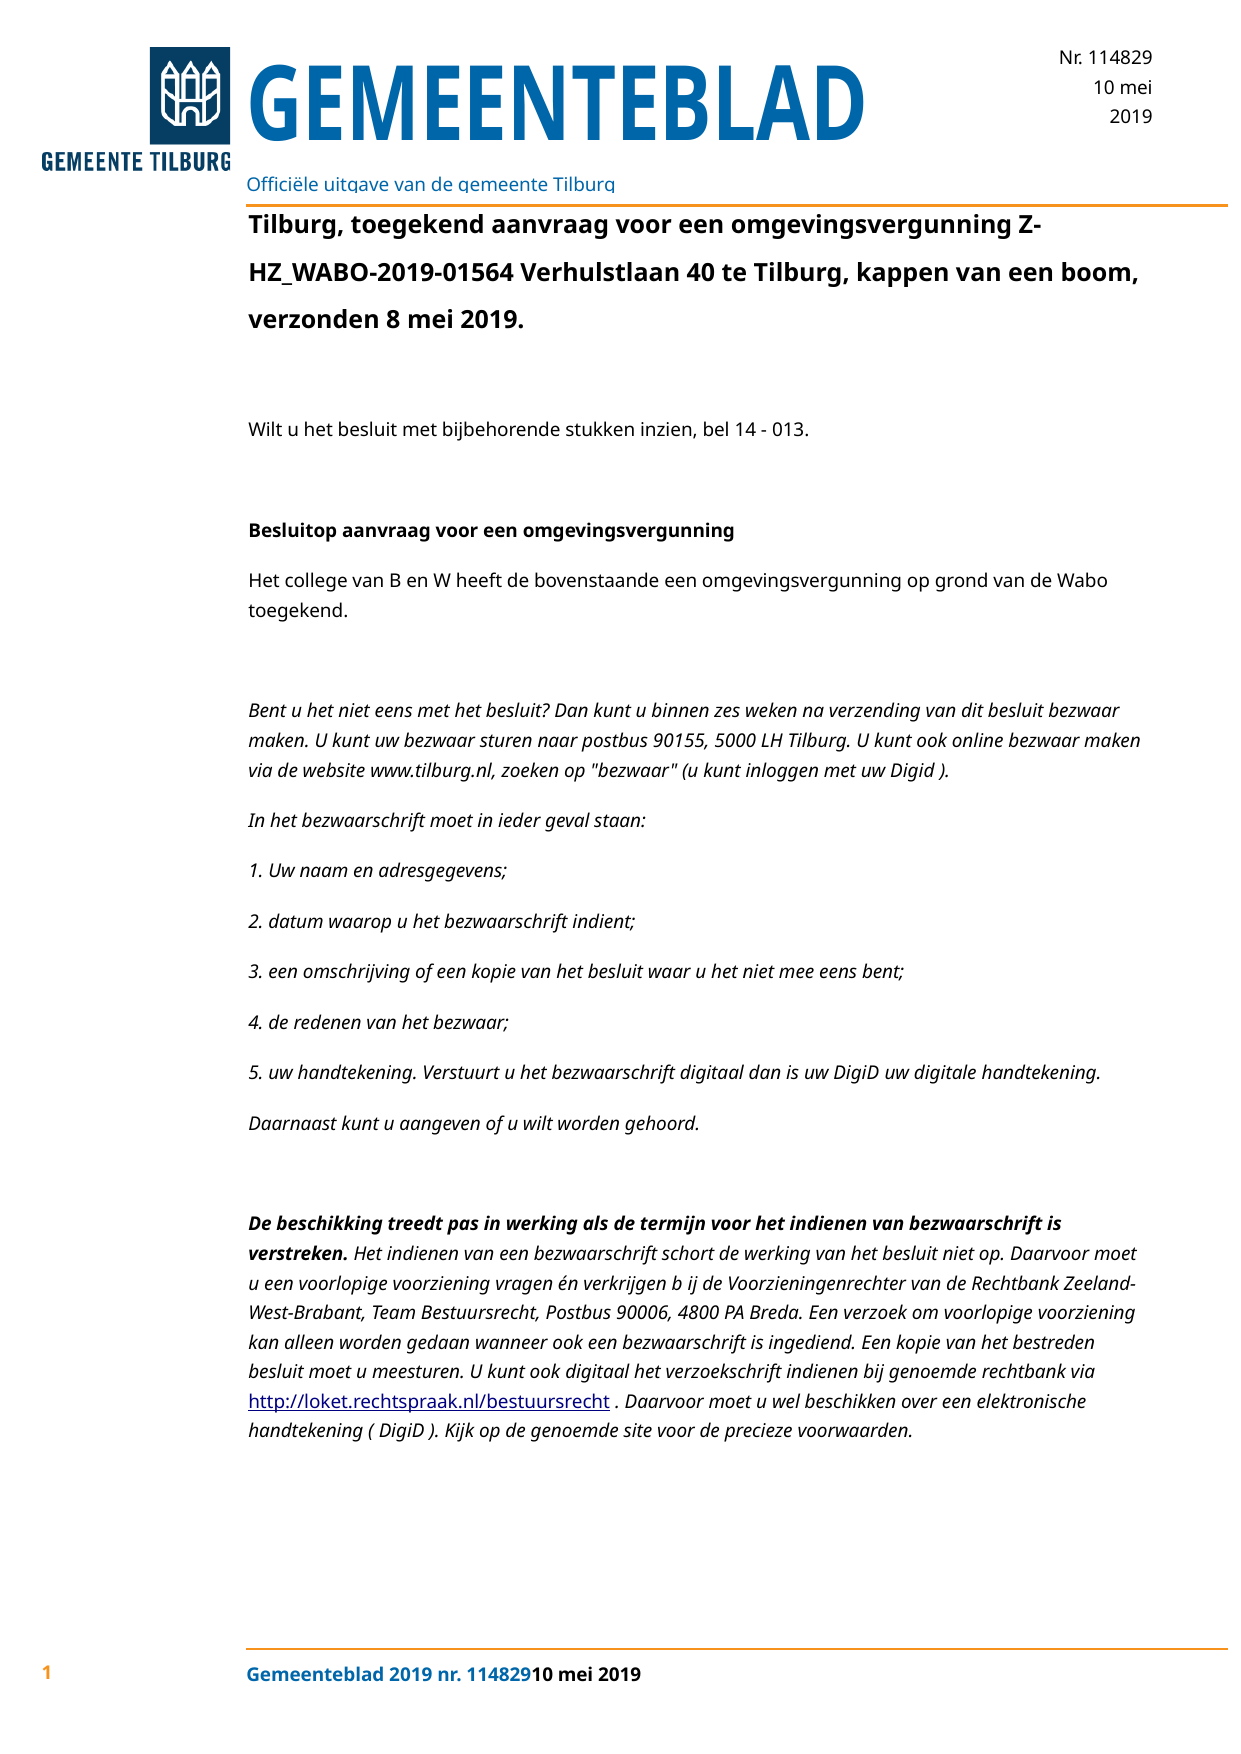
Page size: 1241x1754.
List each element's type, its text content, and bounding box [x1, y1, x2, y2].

text Besluitop aanvraag voor een omgevingsvergunning [248, 517, 1152, 542]
text Bent u het niet eens met het besluit? Dan kunt u binnen zes weken na verzending van dit besluit bezwaar maken. U kunt uw bezwaar sturen naar postbus 90155, 5000 LH Tilburg. U kunt ook online bezwaar maken via de website www.tilburg.nl, zoeken op "bezwaar" (u kunt inloggen met uw Digid ). [248, 698, 1152, 782]
text 4. de redenen van het bezwaar; [248, 1009, 1152, 1034]
text 1. Uw naam en adresgegevens; [248, 858, 1152, 883]
text 3. een omschrijving of een kopie van het besluit waar u het niet mee eens bent; [248, 958, 1152, 984]
text Daarnaast kunt u aangeven of u wilt worden gehoord. [248, 1110, 1152, 1135]
text De beschikking treedt pas in werking als de termijn voor het indienen van bezwaarschrift is verstreken. Het indienen van een bezwaarschrift schort de werking van het besluit niet op. Daarvoor moet u een voorlopige voorziening vragen én verkrijgen b ij de Voorzieningenrechter van de Rechtbank Zeeland-West-Brabant, Team Bestuursrecht, Postbus 90006, 4800 PA Breda. Een verzoek om voorlopige voorziening kan alleen worden gedaan wanneer ook een bezwaarschrift is ingediend. Een kopie van het bestreden besluit moet u meesturen. U kunt ook digitaal het verzoekschrift indienen bij genoemde rechtbank via http://loket.rechtspraak.nl/bestuursrecht . Daarvoor moet u wel beschikken over een elektronische handtekening ( DigiD ). Kijk op de genoemde site voor de precieze voorwaarden. [248, 1211, 1152, 1443]
text 5. uw handtekening. Verstuurt u het bezwaarschrift digitaal dan is uw DigiD uw digitale handtekening. [248, 1059, 1152, 1085]
picture [41, 47, 231, 172]
text 2. datum waarop u het bezwaarschrift indient; [248, 908, 1152, 934]
text Wilt u het besluit met bijbehorende stukken inzien, bel 14 - 013. [248, 416, 1152, 442]
text Tilburg, toegekend aanvraag voor een omgevingsvergunning Z-HZ_WABO-2019-01564 Verhulstlaan 40 te Tilburg, kappen van een boom, verzonden 8 mei 2019. [248, 207, 1152, 336]
text In het bezwaarschrift moet in ieder geval staan: [248, 807, 1152, 833]
text Het college van B en W heeft de bovenstaande een omgevingsvergunning op grond van de Wabo toegekend. [248, 567, 1152, 622]
